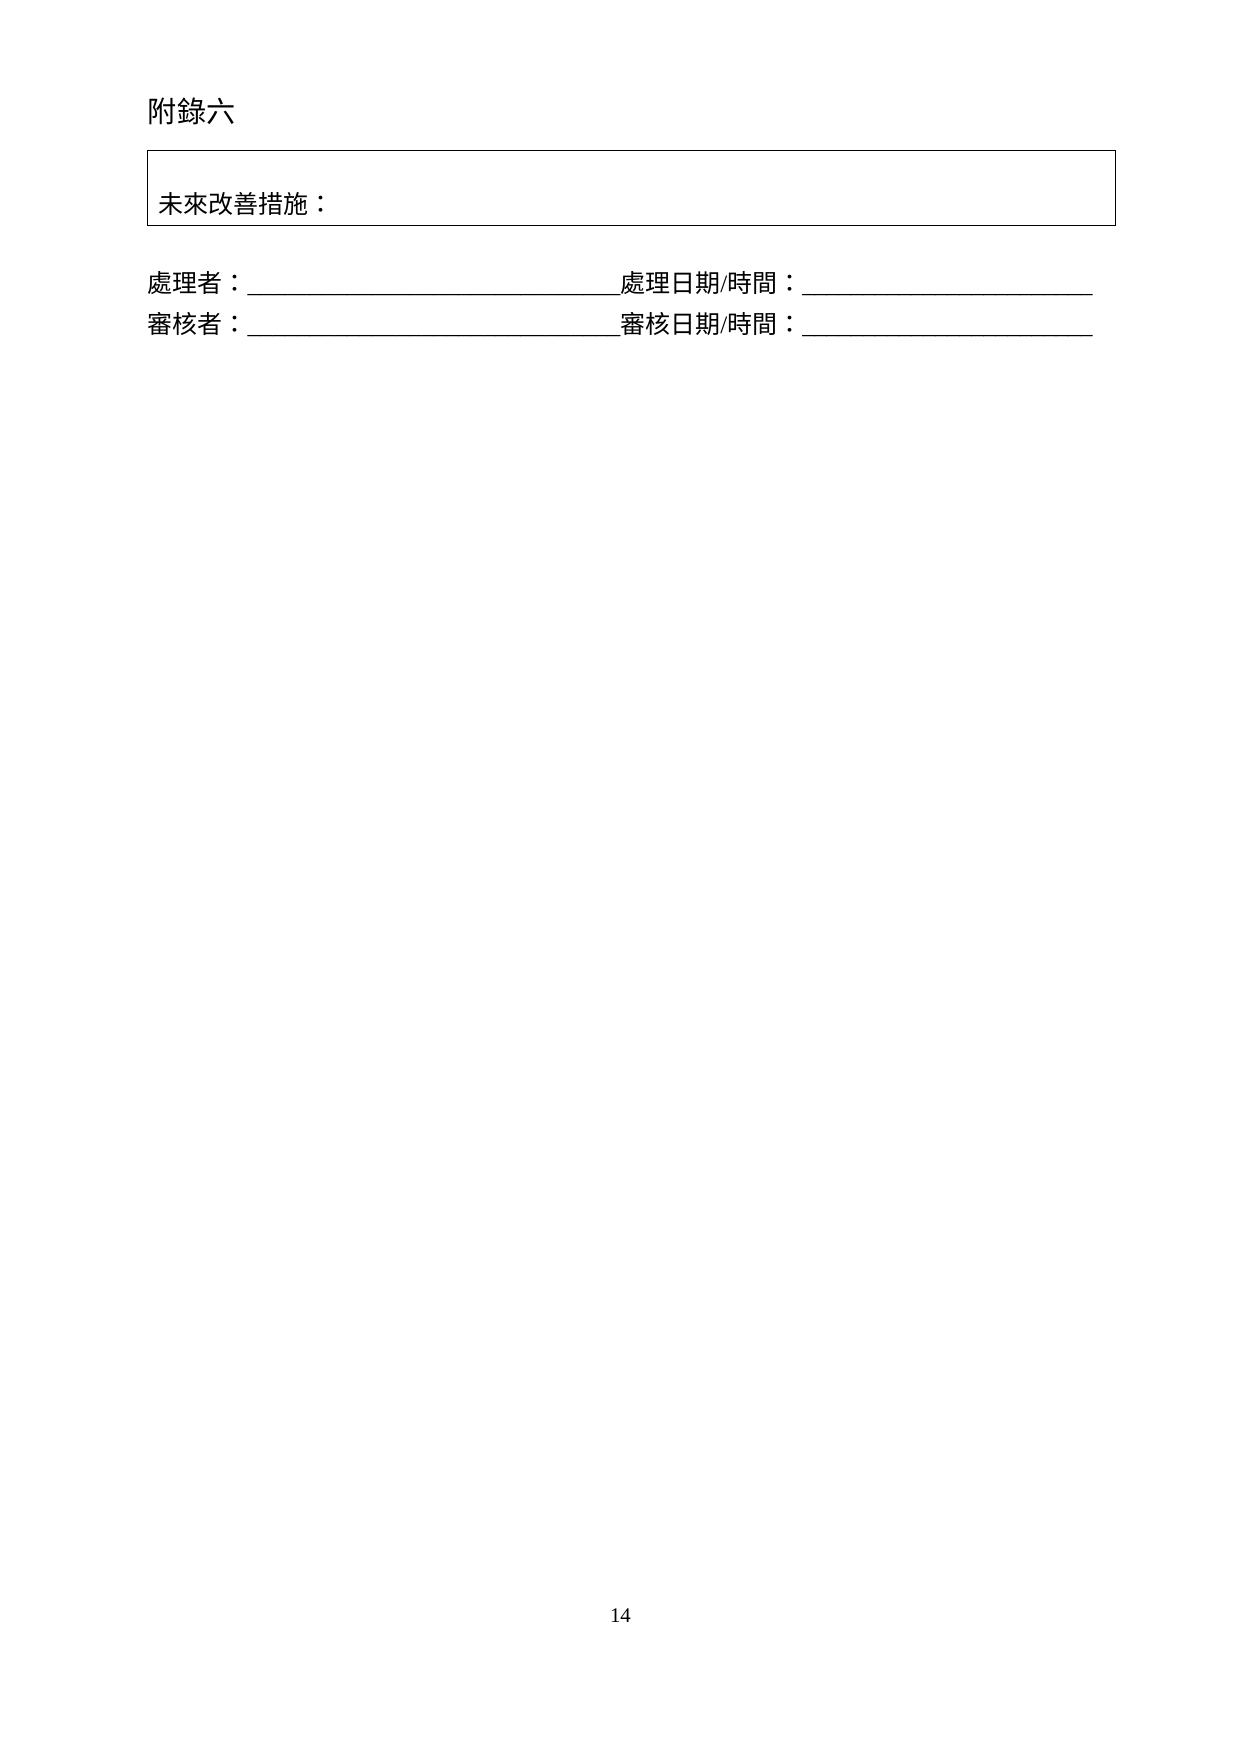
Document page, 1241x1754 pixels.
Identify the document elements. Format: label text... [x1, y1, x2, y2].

text 處理者： 處理日期/時間： [148, 259, 1092, 300]
table_cell 未來改善措施： [148, 151, 1115, 224]
text 審核者： 審核日期/時間： [148, 300, 1092, 342]
